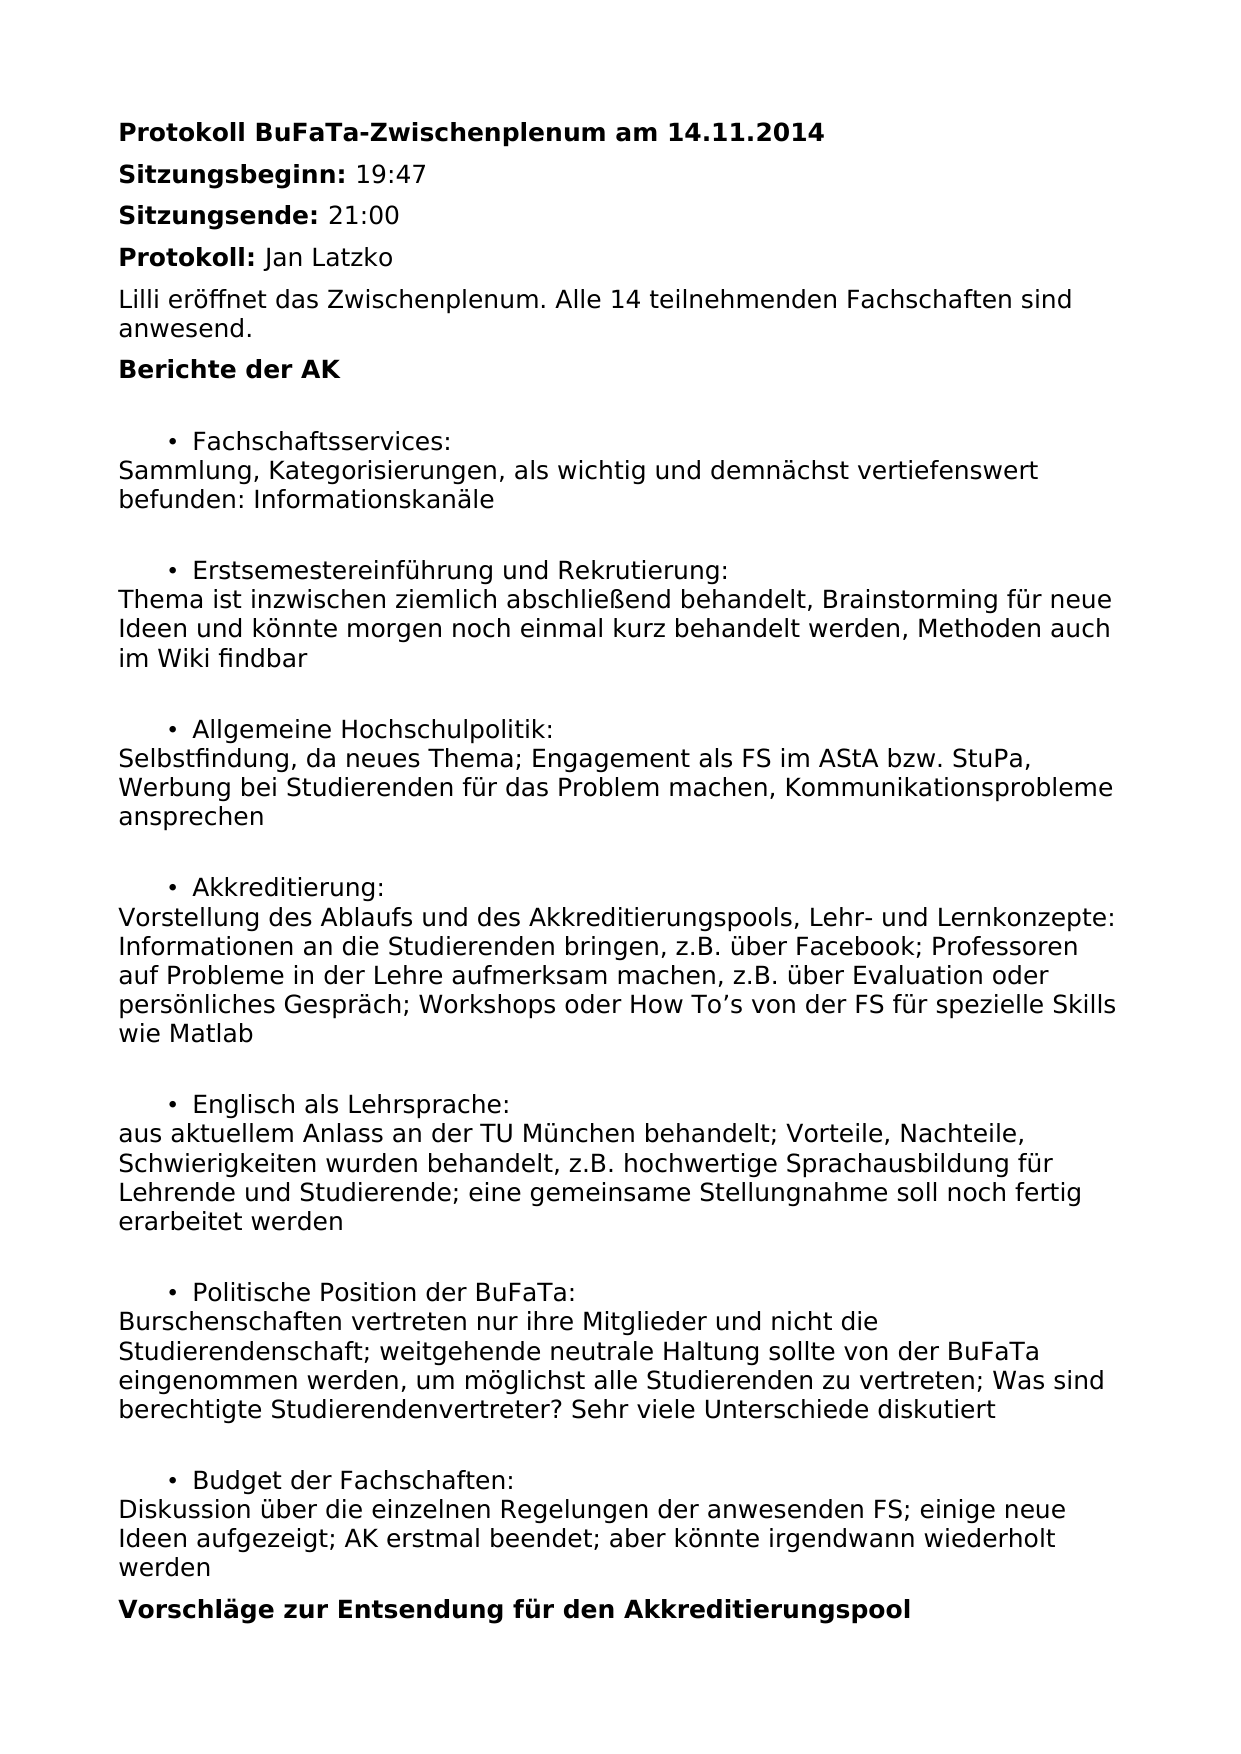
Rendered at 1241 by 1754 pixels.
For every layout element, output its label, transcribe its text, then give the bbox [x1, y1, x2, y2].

text Burschenschaften vertreten nur ihre Mitglieder und nicht die Studierendenschaft; weitgehende neutrale Haltung sollte von der BuFaTa eingenommen werden, um möglichst alle Studierenden zu vertreten; Was sind berechtigte Studierendenvertreter? Sehr viele Unterschiede diskutiert [118, 1307, 1122, 1424]
text Diskussion über die einzelnen Regelungen der anwesenden FS; einige neue Ideen aufgezeigt; AK erstmal beendet; aber könnte irgendwann wiederholt werden [118, 1495, 1122, 1583]
list Akkreditierung: [177, 873, 1122, 903]
list Erstsemestereinführung und Rekrutierung: [177, 556, 1122, 585]
text Sitzungsbeginn: 19:47 [118, 160, 1122, 189]
list Englisch als Lehrsprache: [177, 1091, 1122, 1120]
list Fachschaftsservices: [177, 427, 1122, 456]
text Berichte der AK [118, 356, 1122, 385]
list Allgemeine Hochschulpolitik: [177, 715, 1122, 744]
text Protokoll BuFaTa-Zwischenplenum am 14.11.2014 [118, 118, 1122, 147]
text Thema ist inzwischen ziemlich abschließend behandelt, Brainstorming für neue Ideen und könnte morgen noch einmal kurz behandelt werden, Methoden auch im Wiki findbar [118, 585, 1122, 673]
text Lilli eröffnet das Zwischenplenum. Alle 14 teilnehmenden Fachschaften sind anwesend. [118, 285, 1122, 343]
text Protokoll: Jan Latzko [118, 243, 1122, 272]
text Vorschläge zur Entsendung für den Akkreditierungspool [118, 1595, 1122, 1624]
list Budget der Fachschaften: [177, 1466, 1122, 1495]
text Sitzungsende: 21:00 [118, 201, 1122, 231]
list Politische Position der BuFaTa: [177, 1278, 1122, 1307]
text Sammlung, Kategorisierungen, als wichtig und demnächst vertiefenswert befunden: Informationskanäle [118, 456, 1122, 514]
text aus aktuellem Anlass an der TU München behandelt; Vorteile, Nachteile, Schwierigkeiten wurden behandelt, z.B. hochwertige Sprachausbildung für Lehrende und Studierende; eine gemeinsame Stellungnahme soll noch fertig erarbeitet werden [118, 1120, 1122, 1236]
text Vorstellung des Ablaufs und des Akkreditierungspools, Lehr- und Lernkonzepte: Informationen an die Studierenden bringen, z.B. über Facebook; Professoren auf Probleme in der Lehre aufmerksam machen, z.B. über Evaluation oder persönliches Gespräch; Workshops oder How To’s von der FS für spezielle Skills wie Matlab [118, 903, 1122, 1048]
text Selbstfindung, da neues Thema; Engagement als FS im AStA bzw. StuPa, Werbung bei Studierenden für das Problem machen, Kommunikationsprobleme ansprechen [118, 744, 1122, 832]
